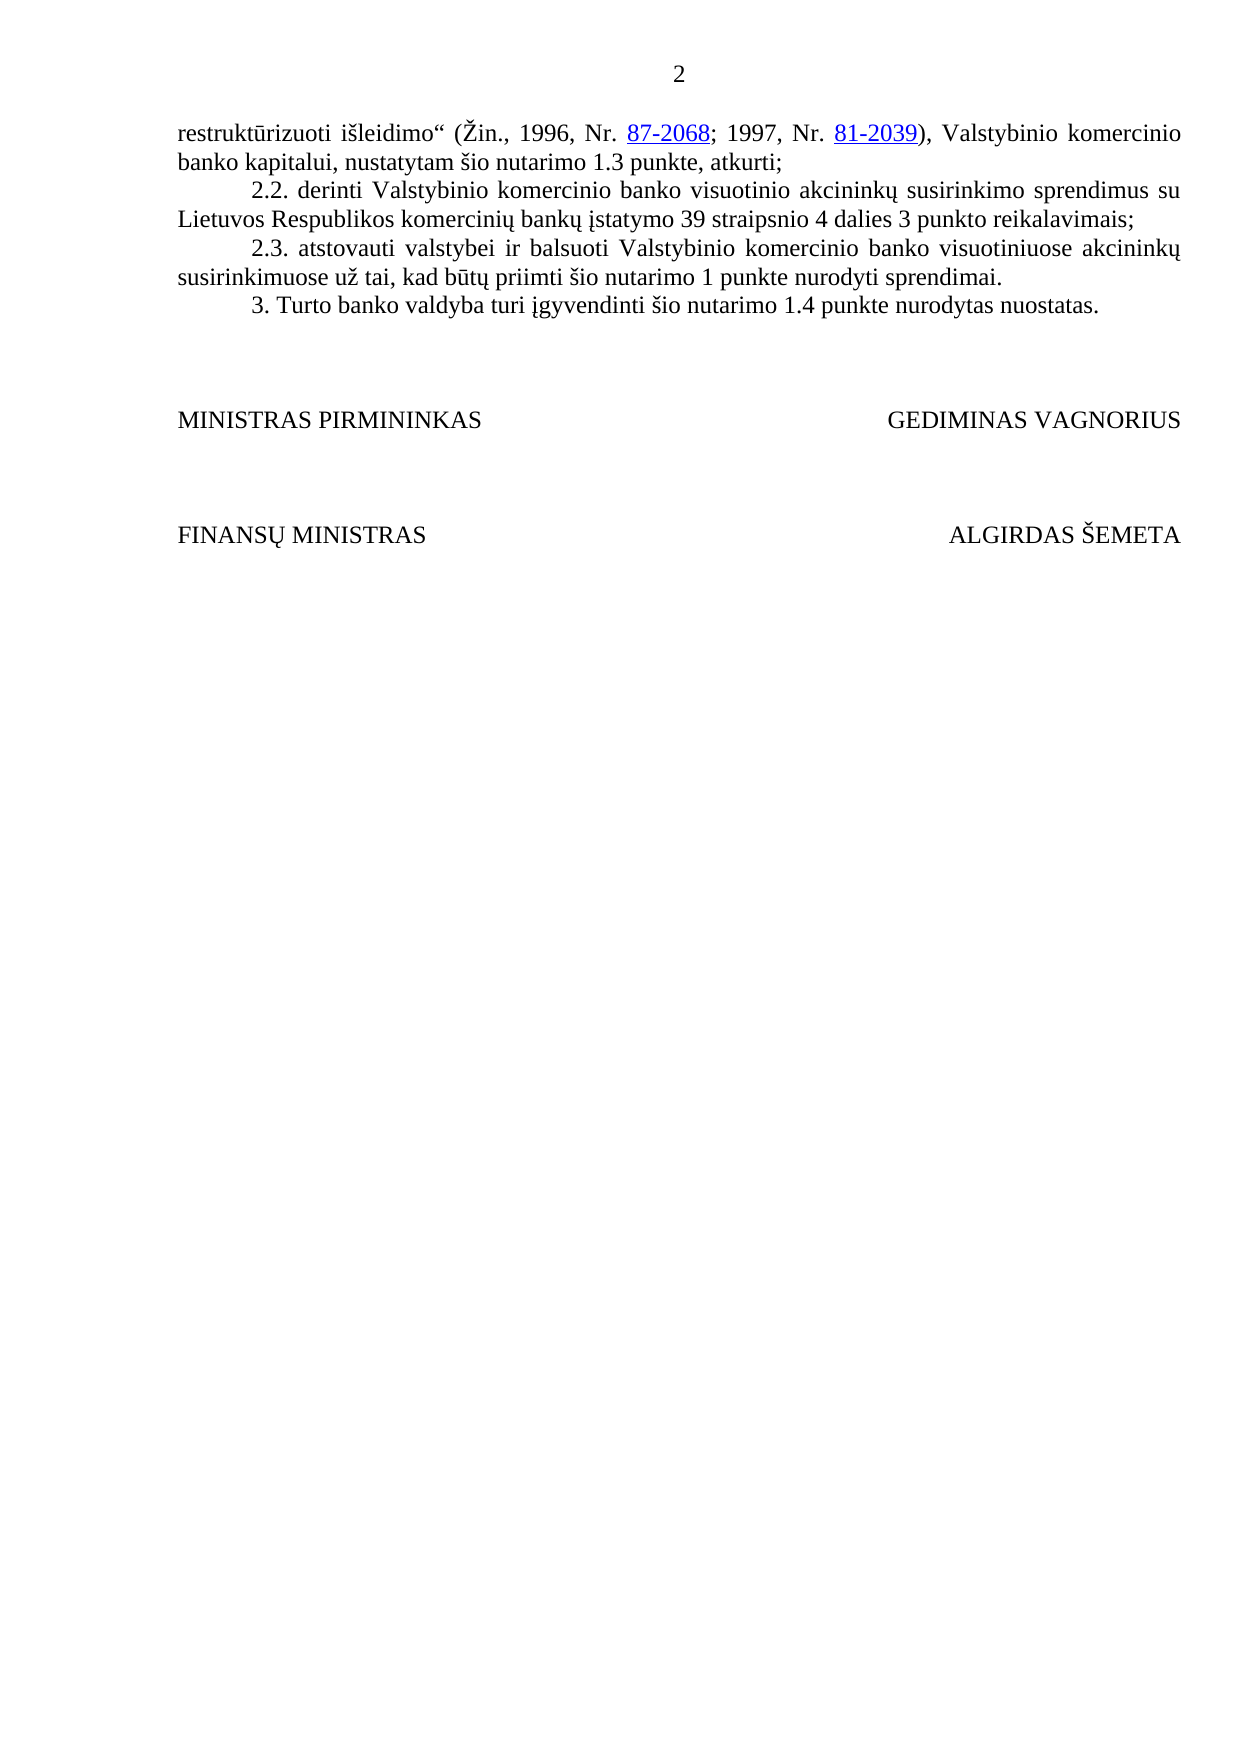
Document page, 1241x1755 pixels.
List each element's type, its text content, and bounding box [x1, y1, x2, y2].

text restruktūrizuoti išleidimo“ (Žin., 1996, Nr. 87-2068; 1997, Nr. 81-2039), Valstybinio komercinio banko kapitalui, nustatytam šio nutarimo 1.3 punkte, atkurti; [177, 118, 1181, 176]
text 2.3. atstovauti valstybei ir balsuoti Valstybinio komercinio banko visuotiniuose akcininkų susirinkimuose už tai, kad būtų priimti šio nutarimo 1 punkte nurodyti sprendimai. [177, 233, 1181, 291]
text 3. Turto banko valdyba turi įgyvendinti šio nutarimo 1.4 punkte nurodytas nuostatas. [177, 291, 1181, 319]
text FINANSŲ MINISTRAS ALGIRDAS ŠEMETA [177, 521, 1181, 549]
text 2.2. derinti Valstybinio komercinio banko visuotinio akcininkų susirinkimo sprendimus su Lietuvos Respublikos komercinių bankų įstatymo 39 straipsnio 4 dalies 3 punkto reikalavimais; [177, 176, 1181, 233]
text MINISTRAS PIRMININKAS GEDIMINAS VAGNORIUS [177, 406, 1181, 434]
